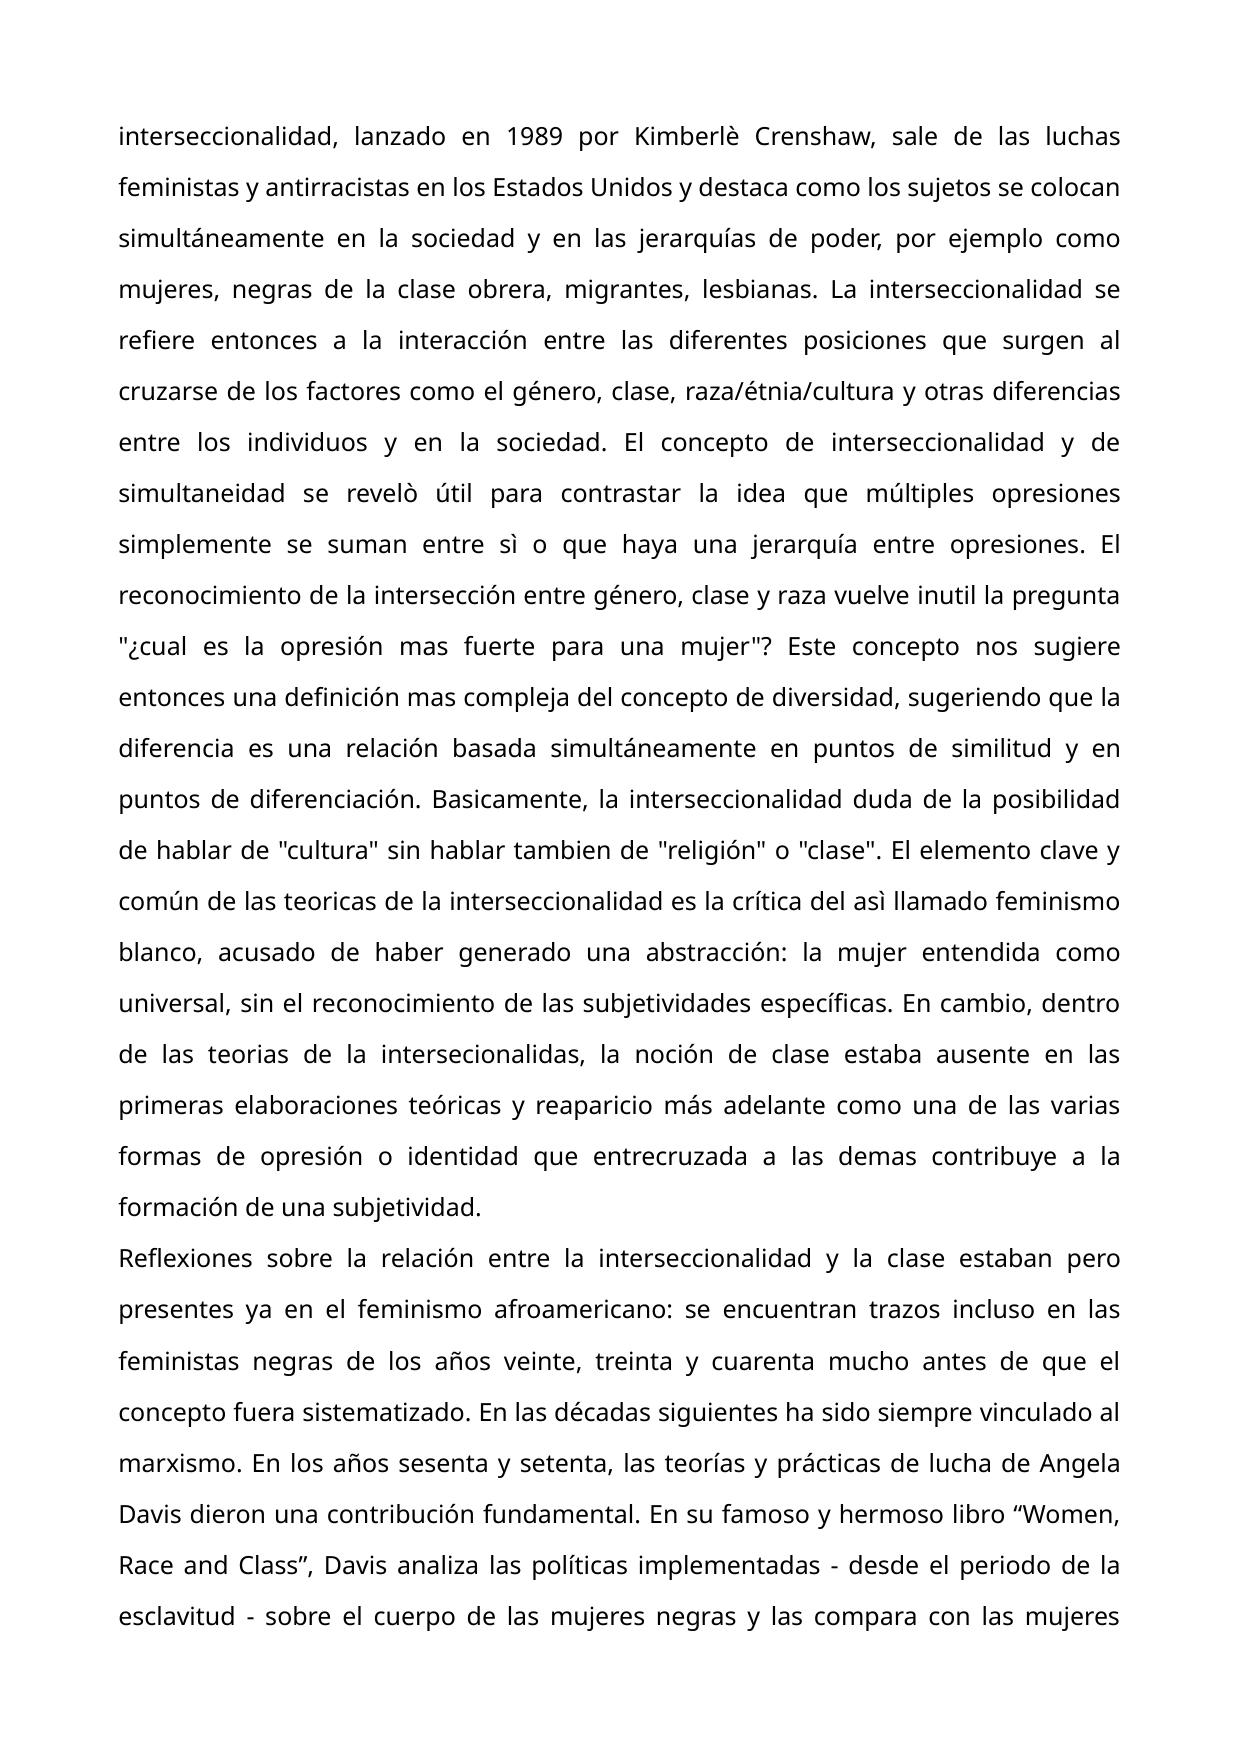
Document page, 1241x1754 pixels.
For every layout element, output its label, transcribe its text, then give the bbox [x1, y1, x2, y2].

text Reflexiones sobre la relación entre la interseccionalidad y la clase estaban pero presentes ya en el feminismo afroamericano: se encuentran trazos incluso en las feministas negras de los años veinte, treinta y cuarenta mucho antes de que el concepto fuera sistematizado. En las décadas siguientes ha sido siempre vinculado al marxismo. En los años sesenta y setenta, las teorías y prácticas de lucha de Angela Davis dieron una contribución fundamental. En su famoso y hermoso libro “Women, Race and Class”, Davis analiza las políticas implementadas - desde el periodo de la esclavitud - sobre el cuerpo de las mujeres negras y las compara con las mujeres [118, 1241, 1122, 1632]
text interseccionalidad, lanzado en 1989 por Kimberlè Crenshaw, sale de las luchas feministas y antirracistas en los Estados Unidos y destaca como los sujetos se colocan simultáneamente en la sociedad y en las jerarquías de poder, por ejemplo como mujeres, negras de la clase obrera, migrantes, lesbianas. La interseccionalidad se refiere entonces a la interacción entre las diferentes posiciones que surgen al cruzarse de los factores como el género, clase, raza/étnia/cultura y otras diferencias entre los individuos y en la sociedad. El concepto de interseccionalidad y de simultaneidad se revelò útil para contrastar la idea que múltiples opresiones simplemente se suman entre sì o que haya una jerarquía entre opresiones. El reconocimiento de la intersección entre género, clase y raza vuelve inutil la pregunta "¿cual es la opresión mas fuerte para una mujer"? Este concepto nos sugiere entonces una definición mas compleja del concepto de diversidad, sugeriendo que la diferencia es una relación basada simultáneamente en puntos de similitud y en puntos de diferenciación. Basicamente, la interseccionalidad duda de la posibilidad de hablar de "cultura" sin hablar tambien de "religión" o "clase". El elemento clave y común de las teoricas de la interseccionalidad es la crítica del asì llamado feminismo blanco, acusado de haber generado una abstracción: la mujer entendida como universal, sin el reconocimiento de las subjetividades específicas. En cambio, dentro de las teorias de la intersecionalidas, la noción de clase estaba ausente en las primeras elaboraciones teóricas y reaparicio más adelante como una de las varias formas de opresión o identidad que entrecruzada a las demas contribuye a la formación de una subjetividad. [118, 118, 1122, 1224]
